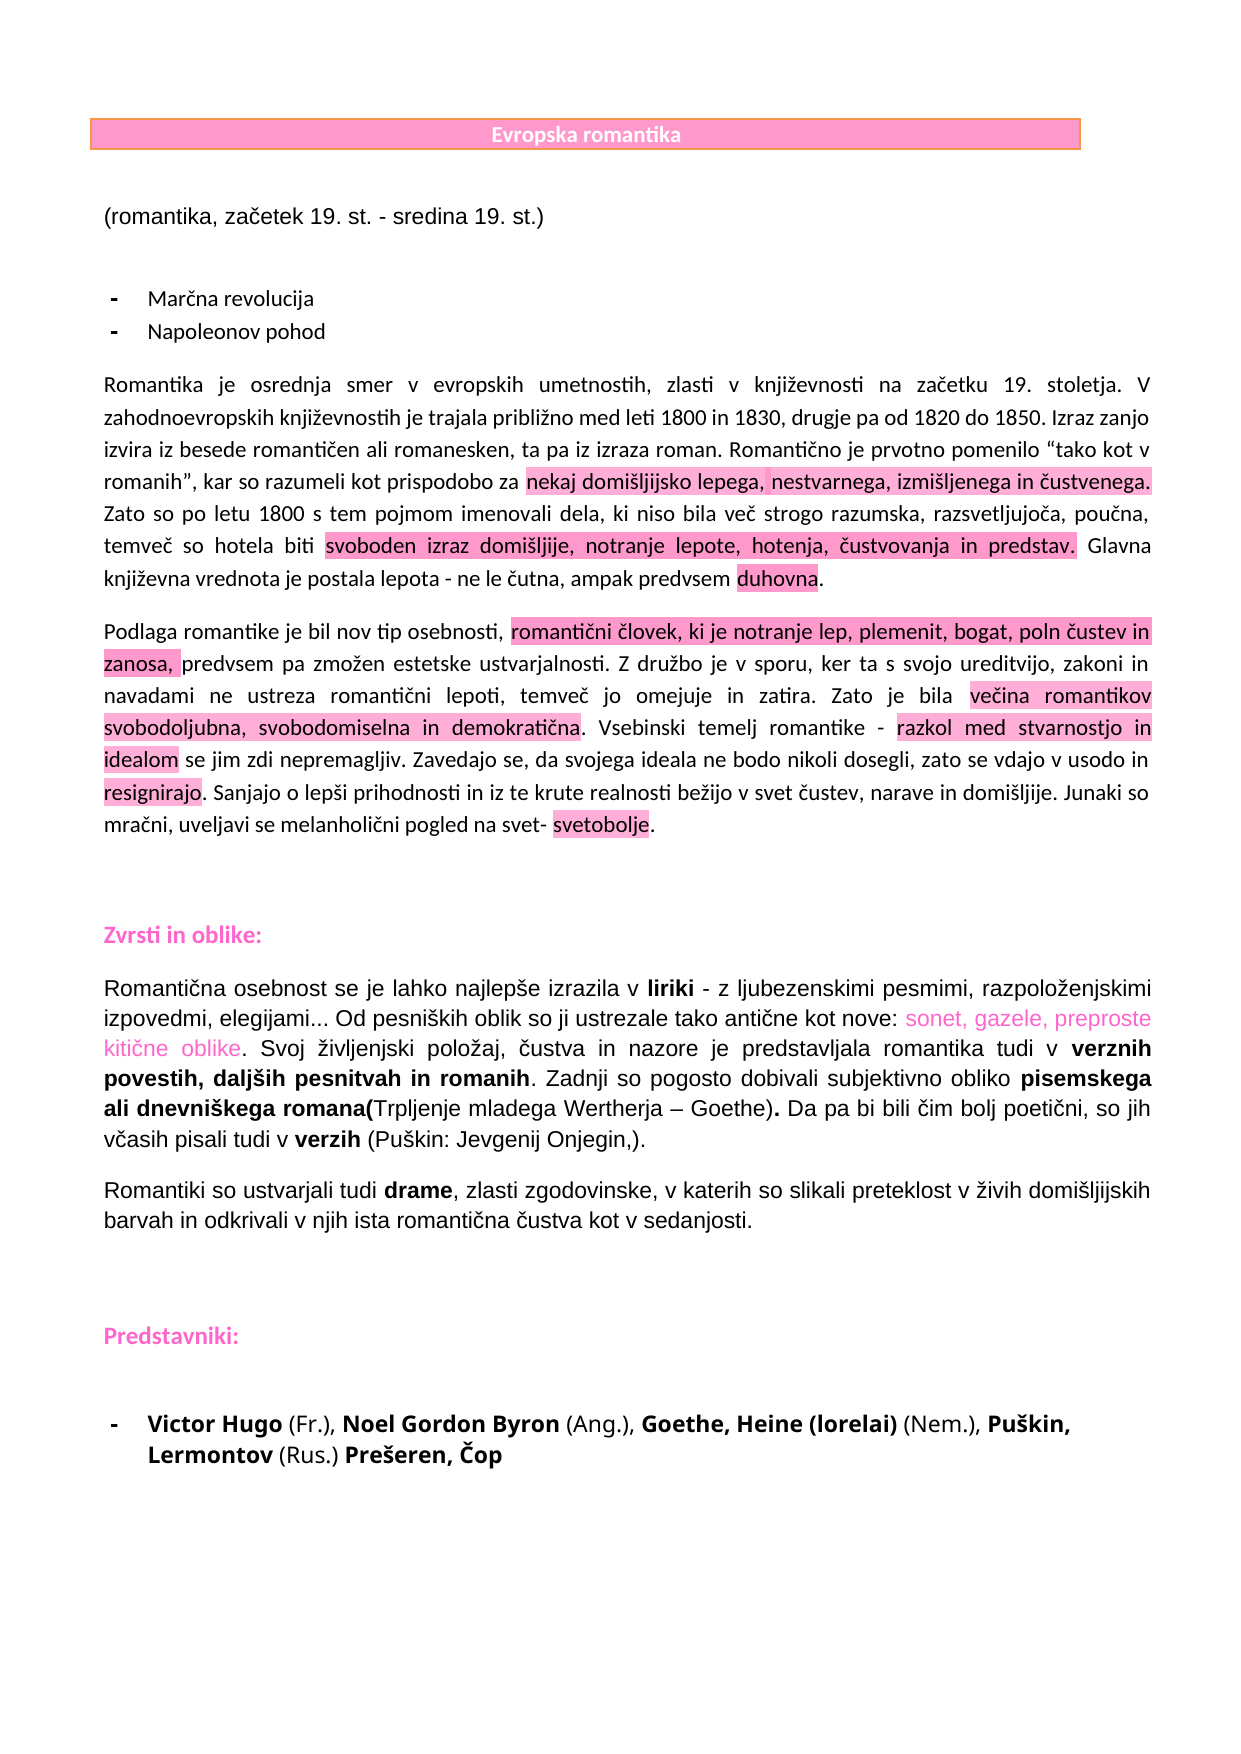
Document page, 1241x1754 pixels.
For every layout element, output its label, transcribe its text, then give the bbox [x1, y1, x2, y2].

text Predstavniki: [103, 1320, 1152, 1351]
table_header Evropska romantika [92, 120, 1079, 148]
text (romantika, začetek 19. st. - sredina 19. st.) [103, 203, 1152, 230]
text Romantična osebnost se je lahko najlepše izrazila v liriki - z ljubezenskimi pesmimi, razpoloženjskimi izpovedmi, elegijami... Od pesniških oblik so ji ustrezale tako antične kot nove: sonet, gazele, preproste kitične oblike. Svoj življenjski položaj, čustva in nazore je predstavljala romantika tudi v verznih povestih, daljših pesnitvah in romanih. Zadnji so pogosto dobivali subjektivno obliko pisemskega ali dnevniškega romana(Trpljenje mladega Wertherja – Goethe). Da pa bi bili čim bolj poetični, so jih včasih pisali tudi v verzih (Puškin: Jevgenij Onjegin,). [103, 974, 1152, 1152]
text Romantika je osrednja smer v evropskih umetnostih, zlasti v književnosti na začetku 19. stoletja. V zahodnoevropskih književnostih je trajala približno med leti 1800 in 1830, drugje pa od 1820 do 1850. Izraz zanjo izvira iz besede romantičen ali romanesken, ta pa iz izraza roman. Romantično je prvotno pomenilo “tako kot v romanih”, kar so razumeli kot prispodobo za nekaj domišljijsko lepega, nestvarnega, izmišljenega in čustvenega. Zato so po letu 1800 s tem pojmom imenovali dela, ki niso bila več strogo razumska, razsvetljujoča, poučna, temveč so hotela biti svoboden izraz domišljije, notranje lepote, hotenja, čustvovanja in predstav. Glavna književna vrednota je postala lepota - ne le čutna, ampak predvsem duhovna. [103, 371, 1152, 592]
list Victor Hugo (Fr.), Noel Gordon Byron (Ang.), Goethe, Heine (lorelai) (Nem.), Puškin, Lermontov (Rus.) Prešeren, Čop [110, 1407, 1152, 1470]
text Podlaga romantike je bil nov tip osebnosti, romantični človek, ki je notranje lep, plemenit, bogat, poln čustev in zanosa, predvsem pa zmožen estetske ustvarjalnosti. Z družbo je v sporu, ker ta s svojo ureditvijo, zakoni in navadami ne ustreza romantični lepoti, temveč jo omejuje in zatira. Zato je bila večina romantikov svobodoljubna, svobodomiselna in demokratična. Vsebinski temelj romantike - razkol med stvarnostjo in idealom se jim zdi nepremagljiv. Zavedajo se, da svojega ideala ne bodo nikoli dosegli, zato se vdajo v usodo in resignirajo. Sanjajo o lepši prihodnosti in iz te krute realnosti bežijo v svet čustev, narave in domišljije. Junaki so mračni, uveljavi se melanholični pogled na svet- svetobolje. [103, 617, 1152, 838]
text Romantiki so ustvarjali tudi drame, zlasti zgodovinske, v katerih so slikali preteklost v živih domišljijskih barvah in odkrivali v njih ista romantična čustva kot v sedanjosti. [103, 1177, 1152, 1233]
text Zvrsti in oblike: [103, 919, 1152, 949]
list Napoleonov pohod [110, 316, 1152, 345]
list Marčna revolucija [110, 283, 1152, 312]
